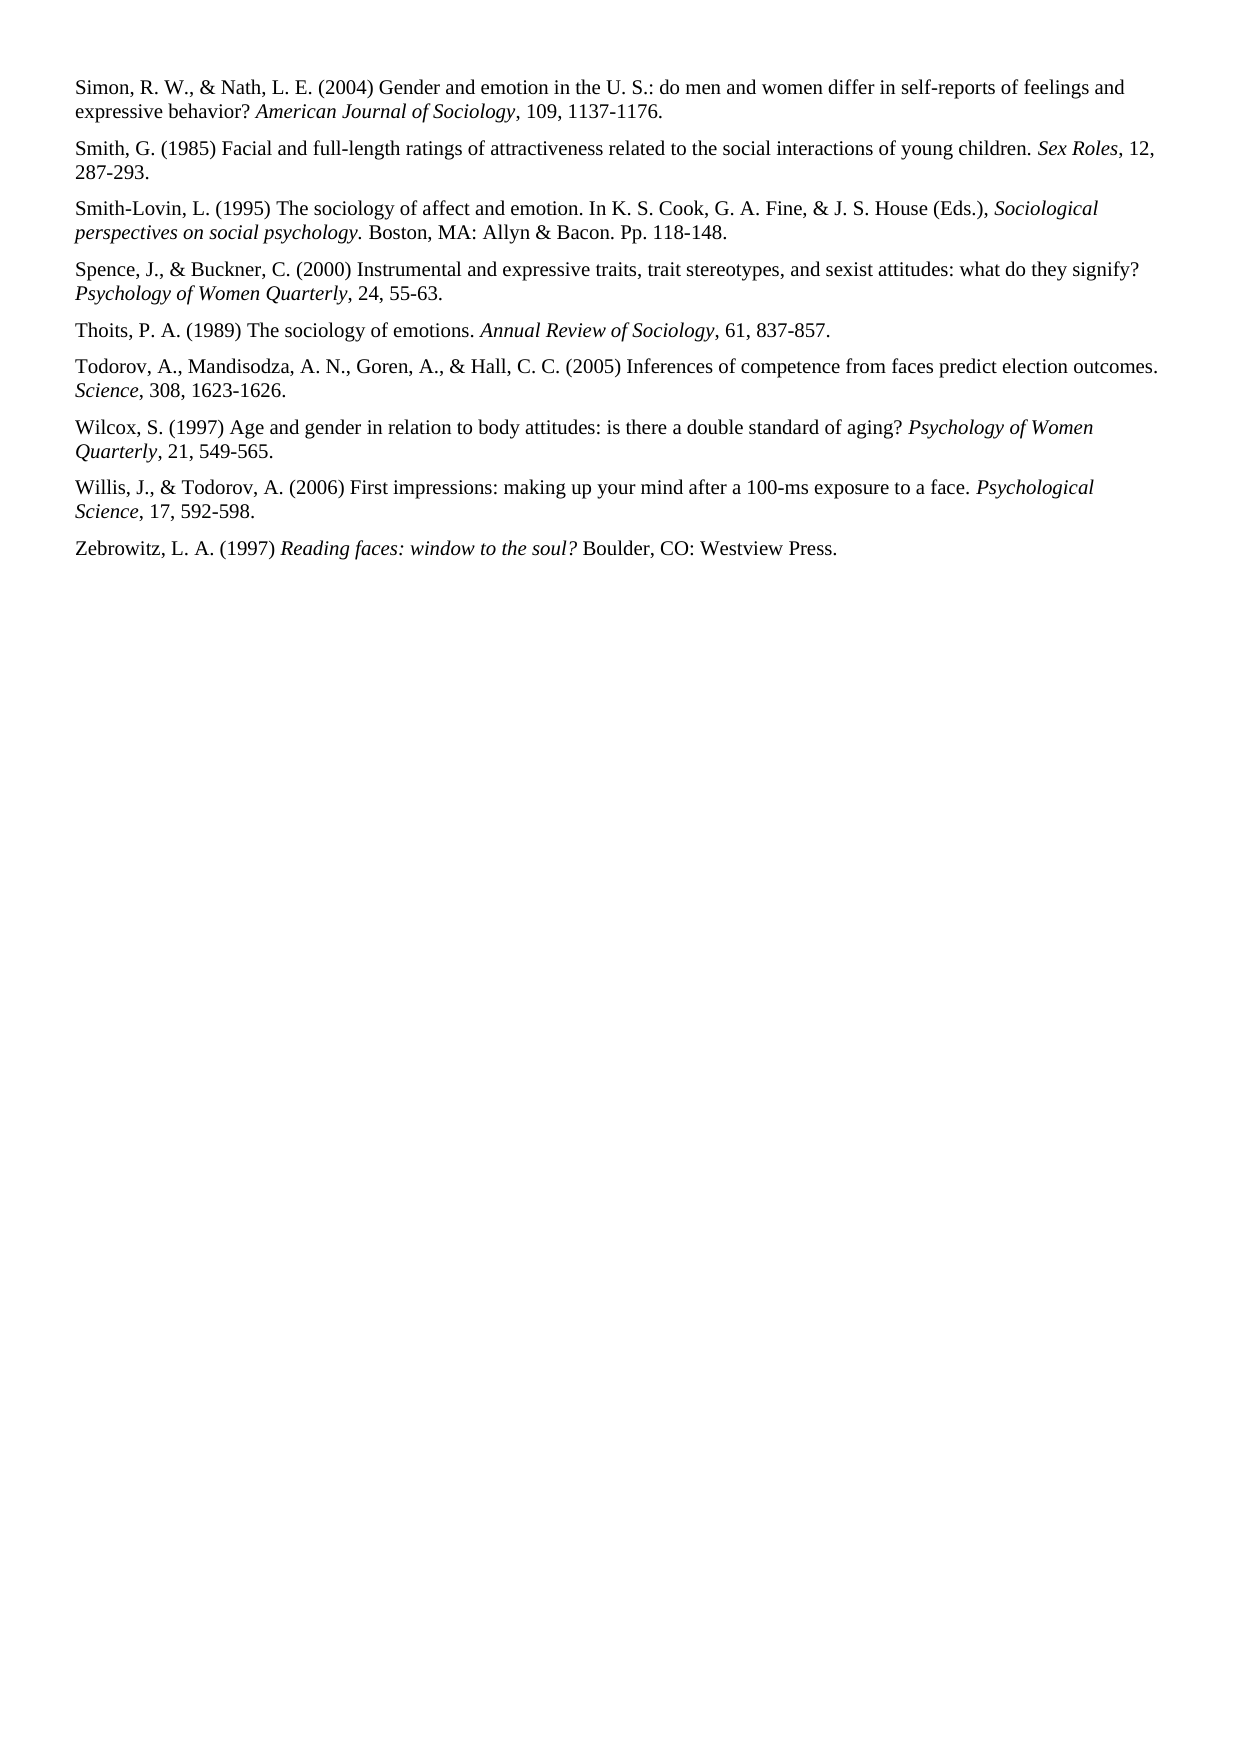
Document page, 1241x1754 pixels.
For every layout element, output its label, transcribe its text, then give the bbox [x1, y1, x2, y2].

text Wilcox, S. (1997) Age and gender in relation to body attitudes: is there a double standard of aging? Psychology of Women Quarterly, 21, 549-565. [75, 415, 1165, 463]
text Simon, R. W., & Nath, L. E. (2004) Gender and emotion in the U. S.: do men and women differ in self-reports of feelings and expressive behavior? American Journal of Sociology, 109, 1137-1176. [75, 75, 1165, 123]
text Spence, J., & Buckner, C. (2000) Instrumental and expressive traits, trait stereotypes, and sexist attitudes: what do they signify? Psychology of Women Quarterly, 24, 55-63. [75, 257, 1165, 305]
text Smith-Lovin, L. (1995) The sociology of affect and emotion. In K. S. Cook, G. A. Fine, & J. S. House (Eds.), Sociological perspectives on social psychology. Boston, MA: Allyn & Bacon. Pp. 118-148. [75, 196, 1165, 244]
text Zebrowitz, L. A. (1997) Reading faces: window to the soul? Boulder, CO: Westview Press. [75, 536, 1165, 560]
text Smith, G. (1985) Facial and full-length ratings of attractiveness related to the social interactions of young children. Sex Roles, 12, 287-293. [75, 136, 1165, 184]
text Todorov, A., Mandisodza, A. N., Goren, A., & Hall, C. C. (2005) Inferences of competence from faces predict election outcomes. Science, 308, 1623-1626. [75, 354, 1165, 402]
text Thoits, P. A. (1989) The sociology of emotions. Annual Review of Sociology, 61, 837-857. [75, 317, 1165, 342]
text Willis, J., & Todorov, A. (2006) First impressions: making up your mind after a 100-ms exposure to a face. Psychological Science, 17, 592-598. [75, 475, 1165, 523]
